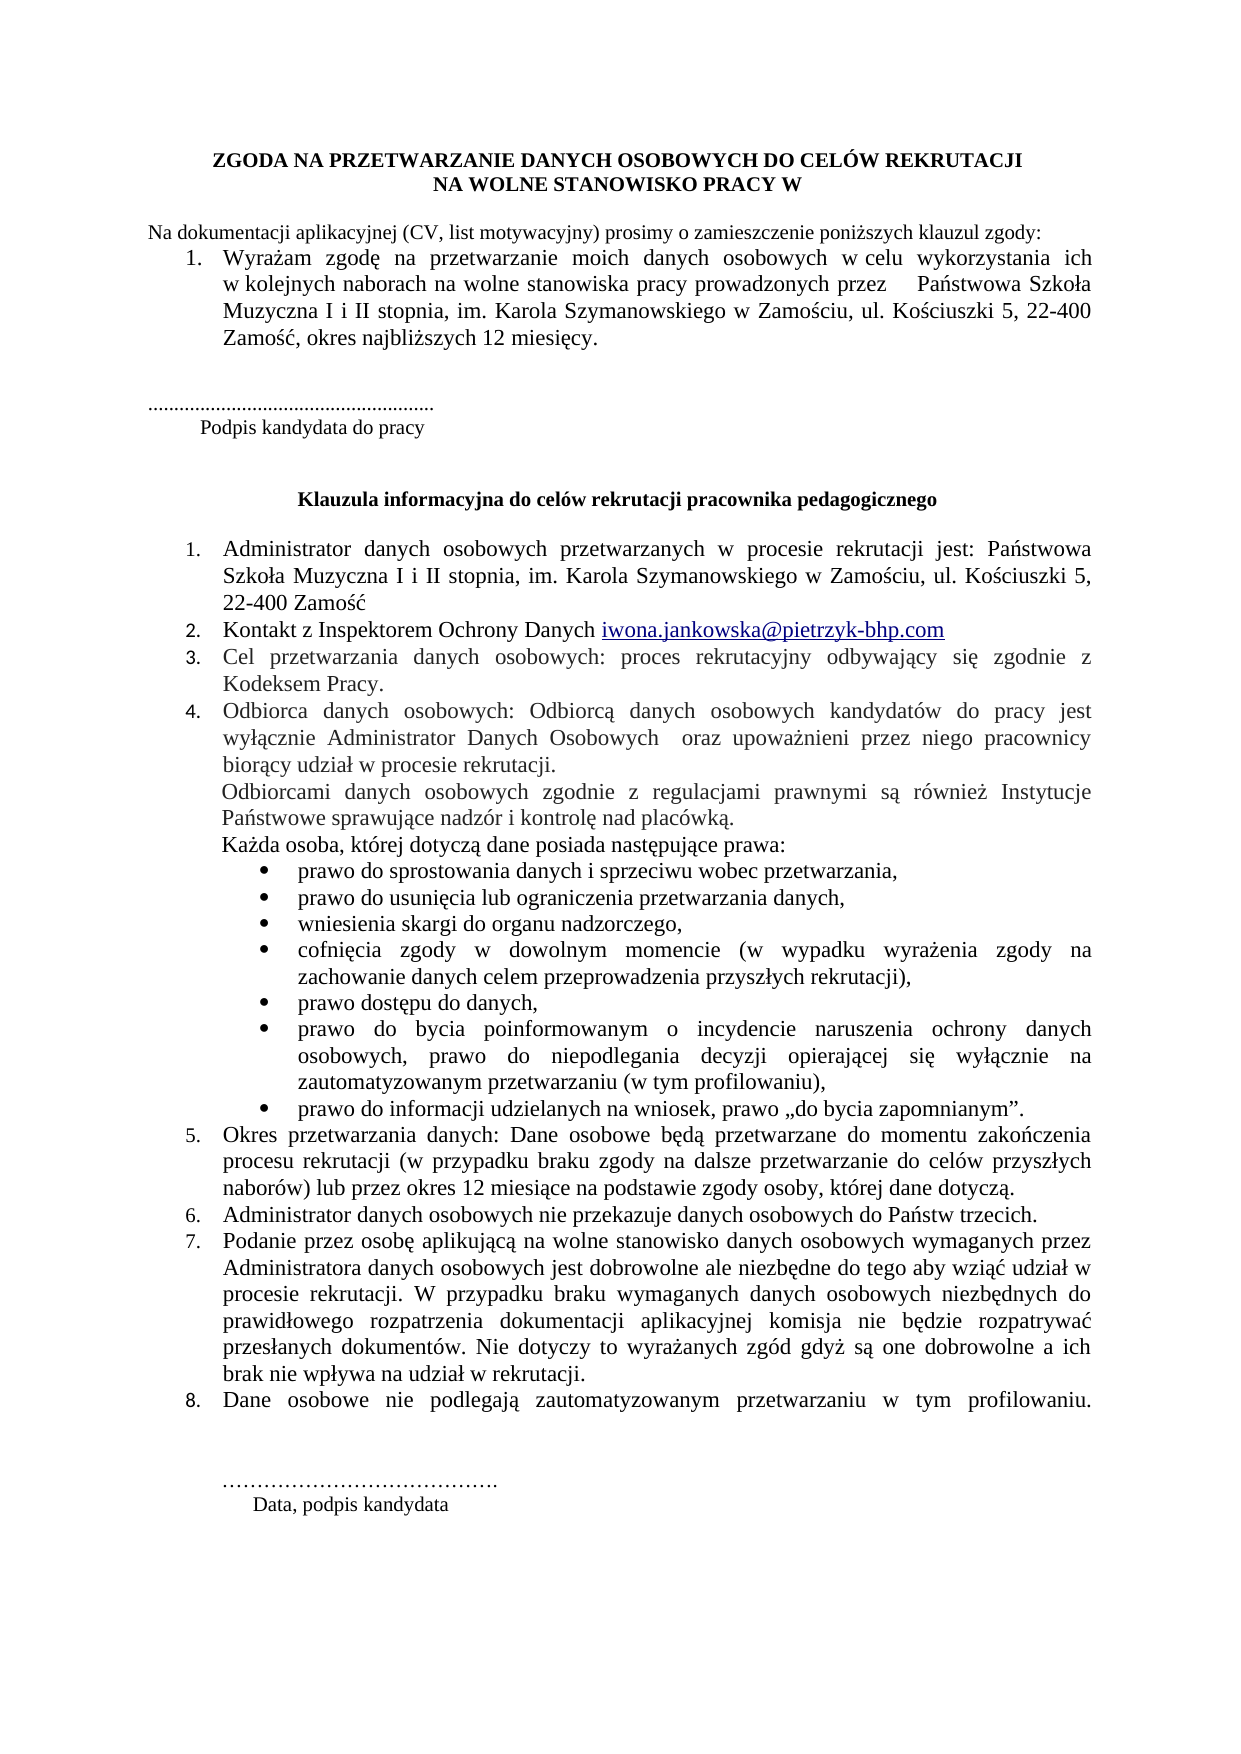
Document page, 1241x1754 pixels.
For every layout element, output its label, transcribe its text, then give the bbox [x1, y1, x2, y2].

list wniesienia skargi do organu nadzorczego, [260, 910, 1093, 936]
text Na dokumentacji aplikacyjnej (CV, list motywacyjny) prosimy o zamieszczenie poniższych klauzul zgody: [148, 220, 1093, 244]
list Okres przetwarzania danych: Dane osobowe będą przetwarzane do momentu zakończenia procesu rekrutacji (w przypadku braku zgody na dalsze przetwarzanie do celów przyszłych naborów) lub przez okres 12 miesiące na podstawie zgody osoby, której dane dotyczą. [185, 1121, 1093, 1200]
list Administrator danych osobowych przetwarzanych w procesie rekrutacji jest: Państwowa Szkoła Muzyczna I i II stopnia, im. Karola Szymanowskiego w Zamościu, ul. Kościuszki 5, 22-400 Zamość [185, 535, 1093, 615]
text NA WOLNE STANOWISKO PRACY W [148, 172, 1093, 196]
list Odbiorcami danych osobowych zgodnie z regulacjami prawnymi są również Instytucje Państwowe sprawujące nadzór i kontrolę nad placówką. [221, 778, 1093, 831]
list prawo do sprostowania danych i sprzeciwu wobec przetwarzania, [260, 857, 1093, 884]
text ....................................................... [148, 367, 1093, 415]
list Administrator danych osobowych nie przekazuje danych osobowych do Państw trzecich. [185, 1201, 1093, 1227]
text Podpis kandydata do pracy [148, 415, 1093, 439]
list …………………………………. [221, 1468, 1093, 1492]
list prawo do usunięcia lub ograniczenia przetwarzania danych, [260, 884, 1093, 910]
list Kontakt z Inspektorem Ochrony Danych iwona.jankowska@pietrzyk-bhp.com [185, 616, 1093, 642]
list prawo dostępu do danych, [260, 989, 1093, 1016]
list Data, podpis kandydata [221, 1492, 1093, 1516]
list Wyrażam zgodę na przetwarzanie moich danych osobowych w celu wykorzystania ich w kolejnych naborach na wolne stanowiska pracy prowadzonych przez Państwowa Szkoła Muzyczna I i II stopnia, im. Karola Szymanowskiego w Zamościu, ul. Kościuszki 5, 22-400 Zamość, okres najbliższych 12 miesięcy. [185, 244, 1093, 350]
list Odbiorca danych osobowych: Odbiorcą danych osobowych kandydatów do pracy jest wyłącznie Administrator Danych Osobowych oraz upoważnieni przez niego pracownicy biorący udział w procesie rekrutacji. [185, 697, 1093, 777]
list Każda osoba, której dotyczą dane posiada następujące prawa: [221, 831, 1093, 857]
list Podanie przez osobę aplikującą na wolne stanowisko danych osobowych wymaganych przez Administratora danych osobowych jest dobrowolne ale niezbędne do tego aby wziąć udział w procesie rekrutacji. W przypadku braku wymaganych danych osobowych niezbędnych do prawidłowego rozpatrzenia dokumentacji aplikacyjnej komisja nie będzie rozpatrywać przesłanych dokumentów. Nie dotyczy to wyrażanych zgód gdyż są one dobrowolne a ich brak nie wpływa na udział w rekrutacji. [185, 1227, 1093, 1386]
list prawo do informacji udzielanych na wniosek, prawo „do bycia zapomnianym”. [260, 1094, 1093, 1121]
list Dane osobowe nie podlegają zautomatyzowanym przetwarzaniu w tym profilowaniu. [185, 1387, 1093, 1468]
text ZGODA NA PRZETWARZANIE DANYCH OSOBOWYCH DO CELÓW REKRUTACJI [148, 148, 1093, 172]
text Klauzula informacyjna do celów rekrutacji pracownika pedagogicznego [148, 487, 1093, 511]
list cofnięcia zgody w dowolnym momencie (w wypadku wyrażenia zgody na zachowanie danych celem przeprowadzenia przyszłych rekrutacji), [260, 936, 1093, 989]
list prawo do bycia poinformowanym o incydencie naruszenia ochrony danych osobowych, prawo do niepodlegania decyzji opierającej się wyłącznie na zautomatyzowanym przetwarzaniu (w tym profilowaniu), [260, 1016, 1093, 1094]
list Cel przetwarzania danych osobowych: proces rekrutacyjny odbywający się zgodnie z Kodeksem Pracy. [185, 643, 1093, 696]
